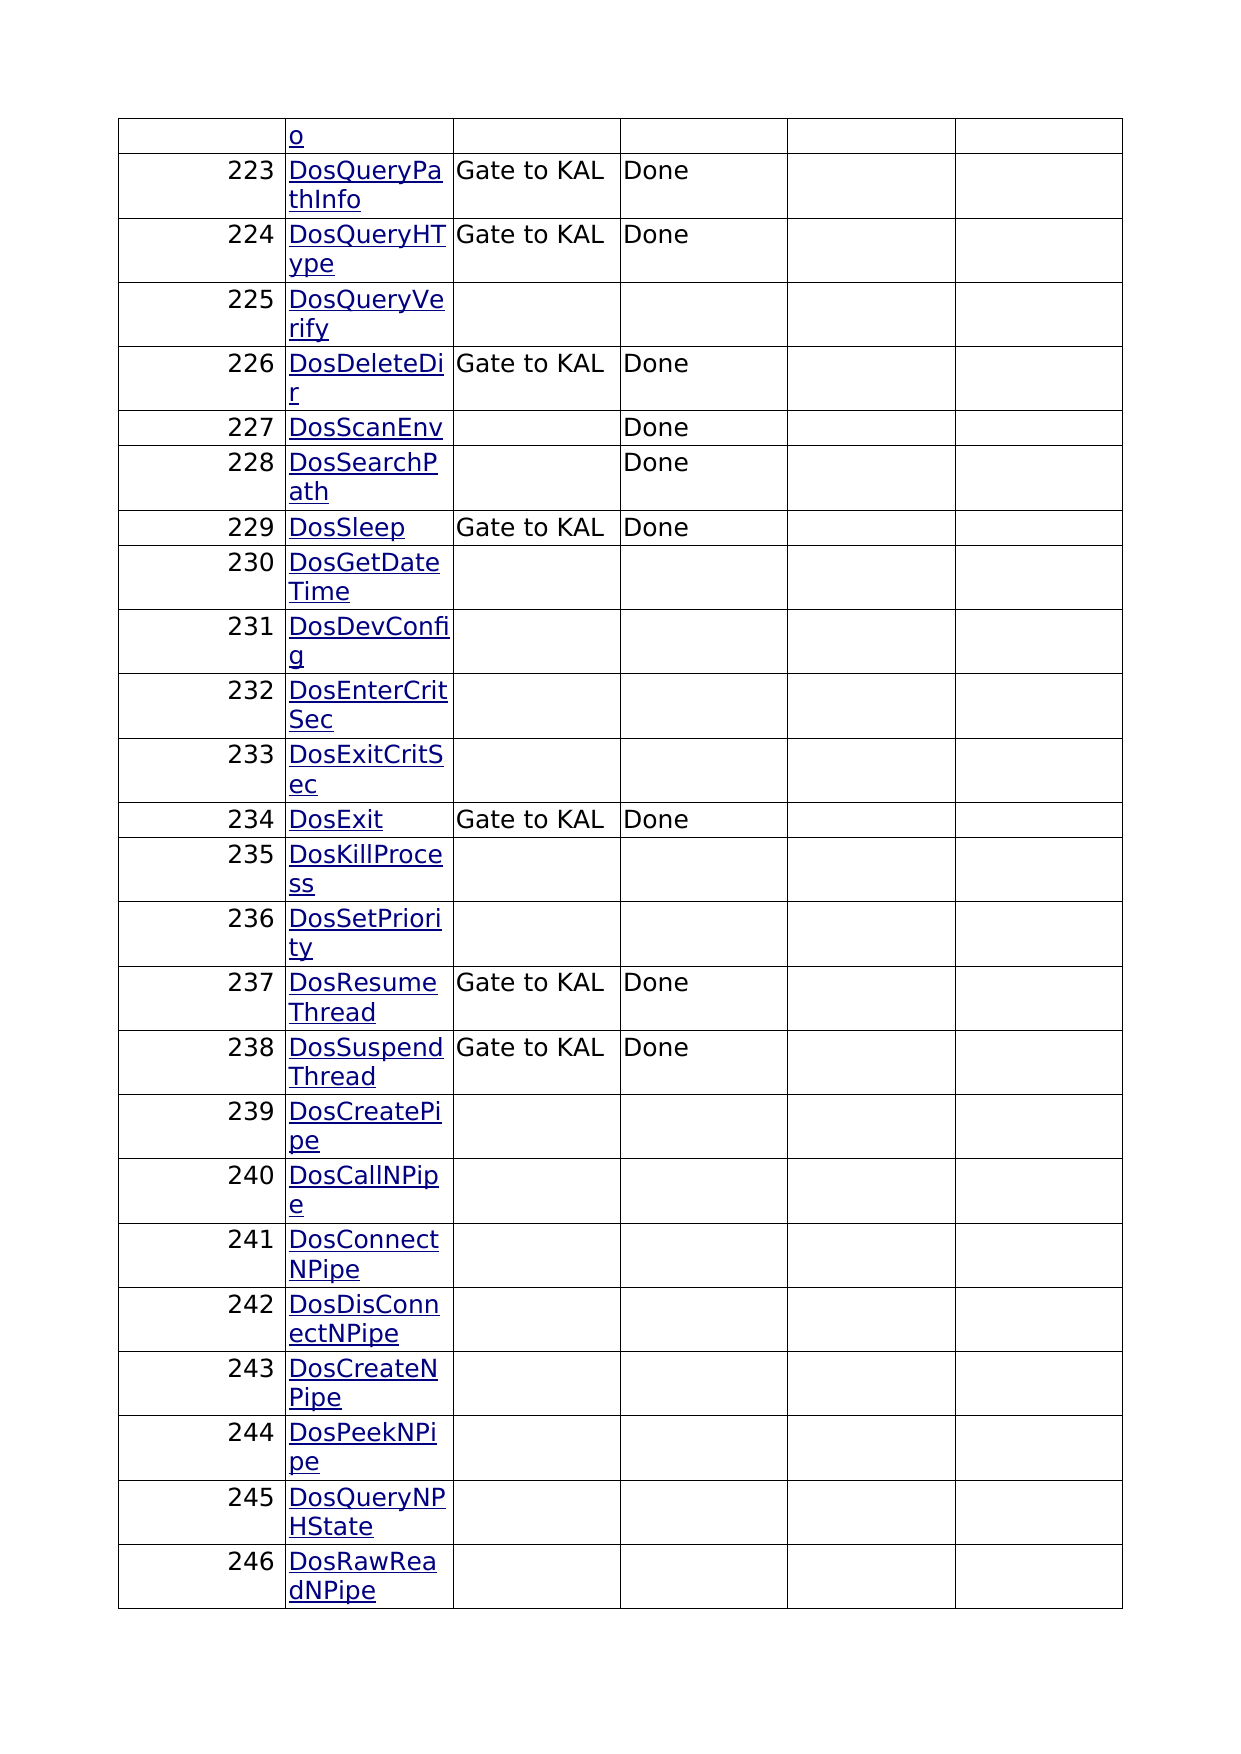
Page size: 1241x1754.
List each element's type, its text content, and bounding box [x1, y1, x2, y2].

table_cell [621, 902, 787, 966]
table_cell [454, 674, 620, 738]
table_cell [788, 967, 955, 1030]
table_cell 233 [119, 739, 285, 802]
table_cell [454, 411, 620, 445]
table_cell [788, 1288, 955, 1351]
table_cell 231 [119, 610, 285, 673]
table_cell [956, 967, 1122, 1030]
table_cell [956, 511, 1122, 545]
table_cell [788, 546, 955, 609]
table_cell DosScanEnv [286, 411, 453, 445]
table_cell [454, 1224, 620, 1287]
table_cell DosPeekNPipe [286, 1416, 453, 1480]
table_cell [956, 119, 1122, 153]
table_cell Done [621, 511, 787, 545]
table_cell 240 [119, 1159, 285, 1223]
table_cell DosKillProcess [286, 838, 453, 901]
table_cell [454, 446, 620, 510]
table_cell [956, 411, 1122, 445]
table_cell Done [621, 347, 787, 410]
table_cell [454, 1545, 620, 1608]
table_cell [788, 803, 955, 837]
table_cell [956, 154, 1122, 217]
table_cell DosCreateNPipe [286, 1352, 453, 1415]
table_cell [788, 1545, 955, 1608]
table_cell [788, 154, 955, 217]
table_cell [119, 119, 285, 153]
table_cell [621, 1159, 787, 1223]
table_cell [454, 1095, 620, 1158]
table_cell [454, 838, 620, 901]
table_cell [621, 119, 787, 153]
table_cell [621, 1288, 787, 1351]
table_cell DosQueryVerify [286, 283, 453, 346]
table_cell Done [621, 1031, 787, 1094]
table_cell Done [621, 967, 787, 1030]
table_cell DosDeleteDir [286, 347, 453, 410]
table_cell [621, 1481, 787, 1544]
table_cell [956, 838, 1122, 901]
table_cell Done [621, 803, 787, 837]
table_cell [621, 1545, 787, 1608]
table_cell 246 [119, 1545, 285, 1608]
table_cell [956, 739, 1122, 802]
table_cell [956, 1481, 1122, 1544]
table_cell [454, 739, 620, 802]
table_cell Done [621, 219, 787, 282]
table_cell [621, 546, 787, 609]
table_cell [454, 610, 620, 673]
table_cell Gate to KAL [454, 154, 620, 217]
table_cell Gate to KAL [454, 219, 620, 282]
table_cell 232 [119, 674, 285, 738]
table_cell [788, 219, 955, 282]
table_cell [956, 283, 1122, 346]
table_cell 236 [119, 902, 285, 966]
table_cell [454, 1352, 620, 1415]
table_cell 239 [119, 1095, 285, 1158]
table_cell [454, 1288, 620, 1351]
table_cell [454, 546, 620, 609]
table_cell [788, 119, 955, 153]
table_cell DosGetDateTime [286, 546, 453, 609]
table_cell DosSuspendThread [286, 1031, 453, 1094]
table_cell [788, 1095, 955, 1158]
table_cell 229 [119, 511, 285, 545]
table_cell [788, 1416, 955, 1480]
table_cell [621, 1416, 787, 1480]
table_cell Done [621, 446, 787, 510]
table_cell Gate to KAL [454, 1031, 620, 1094]
table_cell DosDevConfig [286, 610, 453, 673]
table_cell [956, 546, 1122, 609]
table_cell [788, 1031, 955, 1094]
table_cell [621, 283, 787, 346]
table_cell [621, 739, 787, 802]
table_cell [956, 1031, 1122, 1094]
table_cell [454, 902, 620, 966]
table_cell [788, 347, 955, 410]
table_cell [788, 838, 955, 901]
table_cell DosDisConnectNPipe [286, 1288, 453, 1351]
table_cell [454, 1416, 620, 1480]
table_cell DosResumeThread [286, 967, 453, 1030]
table_cell 230 [119, 546, 285, 609]
table_cell [454, 1481, 620, 1544]
table_cell 245 [119, 1481, 285, 1544]
table_cell [956, 446, 1122, 510]
table_cell [956, 674, 1122, 738]
table_cell DosCreatePipe [286, 1095, 453, 1158]
table_cell 244 [119, 1416, 285, 1480]
table_cell [621, 1352, 787, 1415]
table_cell DosExitCritSec [286, 739, 453, 802]
table_cell DosQueryPathInfo [286, 154, 453, 217]
table_cell Gate to KAL [454, 511, 620, 545]
table_cell [621, 674, 787, 738]
table_cell [956, 1224, 1122, 1287]
table_cell DosSearchPath [286, 446, 453, 510]
table_cell [621, 610, 787, 673]
table_cell [956, 902, 1122, 966]
table_cell [956, 219, 1122, 282]
table_cell [956, 1416, 1122, 1480]
table_cell DosConnectNPipe [286, 1224, 453, 1287]
table_cell 223 [119, 154, 285, 217]
table_cell Done [621, 411, 787, 445]
table_cell DosExit [286, 803, 453, 837]
table_cell [788, 1352, 955, 1415]
table_cell 242 [119, 1288, 285, 1351]
table_cell 235 [119, 838, 285, 901]
table_cell [621, 1224, 787, 1287]
table_cell 225 [119, 283, 285, 346]
table_cell [956, 1095, 1122, 1158]
table_cell [454, 283, 620, 346]
table_cell [788, 411, 955, 445]
table_cell 237 [119, 967, 285, 1030]
table_cell o [286, 119, 453, 153]
table_cell [788, 511, 955, 545]
table_cell [788, 902, 955, 966]
table_cell DosCallNPipe [286, 1159, 453, 1223]
table_cell [454, 119, 620, 153]
table_cell [788, 610, 955, 673]
table_cell DosRawReadNPipe [286, 1545, 453, 1608]
table_cell [788, 674, 955, 738]
table_cell [956, 347, 1122, 410]
table_cell 224 [119, 219, 285, 282]
table_cell 228 [119, 446, 285, 510]
table_cell [956, 610, 1122, 673]
table_cell [788, 739, 955, 802]
table_cell [956, 803, 1122, 837]
table_cell [788, 1481, 955, 1544]
table_cell 241 [119, 1224, 285, 1287]
table_cell Gate to KAL [454, 803, 620, 837]
table_cell Gate to KAL [454, 967, 620, 1030]
table_cell [788, 1224, 955, 1287]
table_cell [621, 1095, 787, 1158]
table_cell 226 [119, 347, 285, 410]
table_cell DosEnterCritSec [286, 674, 453, 738]
table_cell [454, 1159, 620, 1223]
table_cell [956, 1352, 1122, 1415]
table_cell Gate to KAL [454, 347, 620, 410]
table_cell 243 [119, 1352, 285, 1415]
table_cell [956, 1159, 1122, 1223]
table_cell Done [621, 154, 787, 217]
table_cell 234 [119, 803, 285, 837]
table_cell 238 [119, 1031, 285, 1094]
table_cell [788, 1159, 955, 1223]
table_cell DosQueryNPHState [286, 1481, 453, 1544]
table_cell DosQueryHType [286, 219, 453, 282]
table_cell [956, 1288, 1122, 1351]
table_cell DosSetPriority [286, 902, 453, 966]
table_cell [956, 1545, 1122, 1608]
table_cell DosSleep [286, 511, 453, 545]
table_cell [788, 446, 955, 510]
table_cell [788, 283, 955, 346]
table_cell [621, 838, 787, 901]
table_cell 227 [119, 411, 285, 445]
